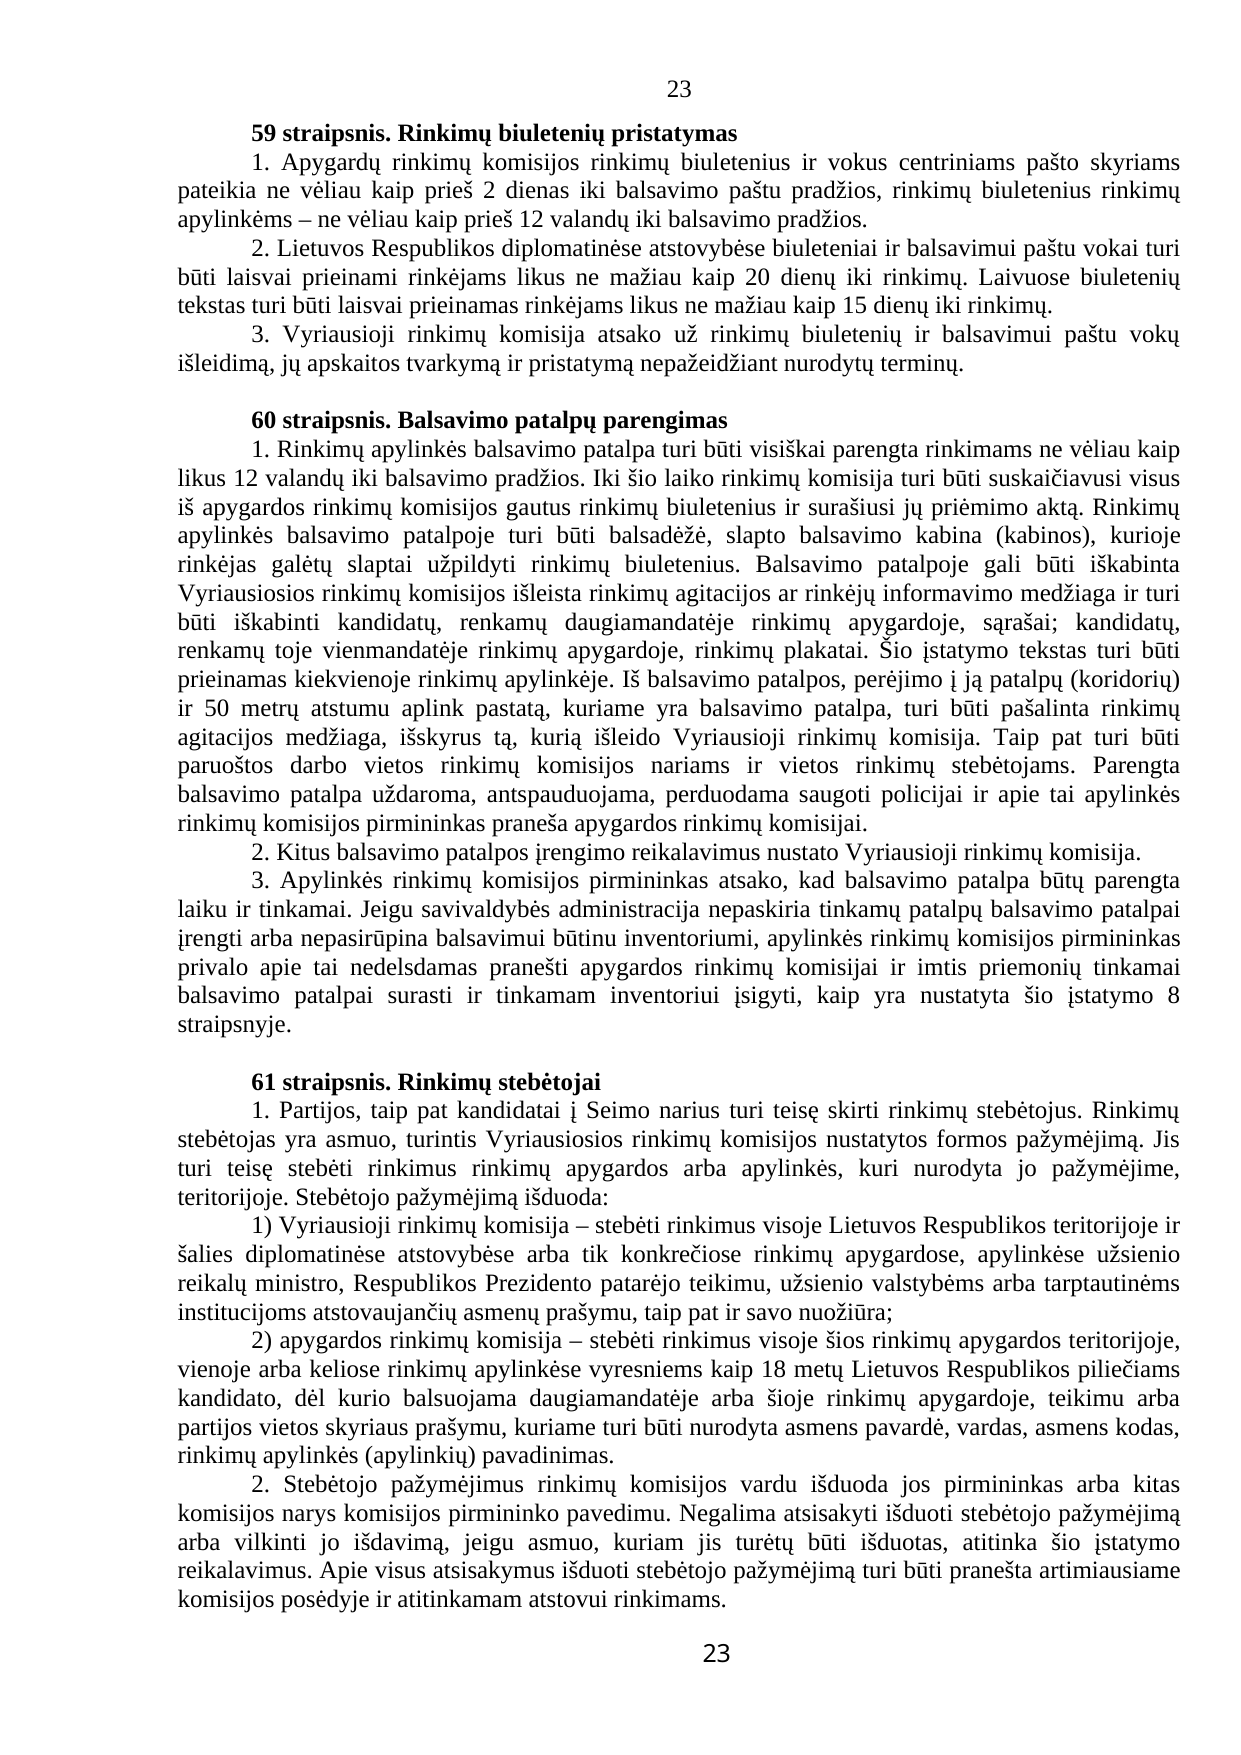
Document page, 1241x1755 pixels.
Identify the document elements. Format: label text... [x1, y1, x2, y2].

text 1) Vyriausioji rinkimų komisija – stebėti rinkimus visoje Lietuvos Respublikos teritorijoje ir šalies diplomatinėse atstovybėse arba tik konkrečiose rinkimų apygardose, apylinkėse užsienio reikalų ministro, Respublikos Prezidento patarėjo teikimu, užsienio valstybėms arba tarptautinėms institucijoms atstovaujančių asmenų prašymu, taip pat ir savo nuožiūra; [177, 1211, 1181, 1326]
text 61 straipsnis. Rinkimų stebėtojai [177, 1067, 1181, 1096]
text 1. Apygardų rinkimų komisijos rinkimų biuletenius ir vokus centriniams pašto skyriams pateikia ne vėliau kaip prieš 2 dienas iki balsavimo paštu pradžios, rinkimų biuletenius rinkimų apylinkėms – ne vėliau kaip prieš 12 valandų iki balsavimo pradžios. [177, 147, 1181, 233]
text 2. Lietuvos Respublikos diplomatinėse atstovybėse biuleteniai ir balsavimui paštu vokai turi būti laisvai prieinami rinkėjams likus ne mažiau kaip 20 dienų iki rinkimų. Laivuose biuletenių tekstas turi būti laisvai prieinamas rinkėjams likus ne mažiau kaip 15 dienų iki rinkimų. [177, 233, 1181, 319]
text 3. Vyriausioji rinkimų komisija atsako už rinkimų biuletenių ir balsavimui paštu vokų išleidimą, jų apskaitos tvarkymą ir pristatymą nepažeidžiant nurodytų terminų. [177, 319, 1181, 377]
text 1. Partijos, taip pat kandidatai į Seimo narius turi teisę skirti rinkimų stebėtojus. Rinkimų stebėtojas yra asmuo, turintis Vyriausiosios rinkimų komisijos nustatytos formos pažymėjimą. Jis turi teisę stebėti rinkimus rinkimų apygardos arba apylinkės, kuri nurodyta jo pažymėjime, teritorijoje. Stebėtojo pažymėjimą išduoda: [177, 1096, 1181, 1211]
text 2. Stebėtojo pažymėjimus rinkimų komisijos vardu išduoda jos pirmininkas arba kitas komisijos narys komisijos pirmininko pavedimu. Negalima atsisakyti išduoti stebėtojo pažymėjimą arba vilkinti jo išdavimą, jeigu asmuo, kuriam jis turėtų būti išduotas, atitinka šio įstatymo reikalavimus. Apie visus atsisakymus išduoti stebėtojo pažymėjimą turi būti pranešta artimiausiame komisijos posėdyje ir atitinkamam atstovui rinkimams. [177, 1469, 1181, 1613]
text 1. Rinkimų apylinkės balsavimo patalpa turi būti visiškai parengta rinkimams ne vėliau kaip likus 12 valandų iki balsavimo pradžios. Iki šio laiko rinkimų komisija turi būti suskaičiavusi visus iš apygardos rinkimų komisijos gautus rinkimų biuletenius ir surašiusi jų priėmimo aktą. Rinkimų apylinkės balsavimo patalpoje turi būti balsadėžė, slapto balsavimo kabina (kabinos), kurioje rinkėjas galėtų slaptai užpildyti rinkimų biuletenius. Balsavimo patalpoje gali būti iškabinta Vyriausiosios rinkimų komisijos išleista rinkimų agitacijos ar rinkėjų informavimo medžiaga ir turi būti iškabinti kandidatų, renkamų daugiamandatėje rinkimų apygardoje, sąrašai; kandidatų, renkamų toje vienmandatėje rinkimų apygardoje, rinkimų plakatai. Šio įstatymo tekstas turi būti prieinamas kiekvienoje rinkimų apylinkėje. Iš balsavimo patalpos, perėjimo į ją patalpų (koridorių) ir 50 metrų atstumu aplink pastatą, kuriame yra balsavimo patalpa, turi būti pašalinta rinkimų agitacijos medžiaga, išskyrus tą, kurią išleido Vyriausioji rinkimų komisija. Taip pat turi būti paruoštos darbo vietos rinkimų komisijos nariams ir vietos rinkimų stebėtojams. Parengta balsavimo patalpa uždaroma, antspauduojama, perduodama saugoti policijai ir apie tai apylinkės rinkimų komisijos pirmininkas praneša apygardos rinkimų komisijai. [177, 434, 1181, 837]
text 2) apygardos rinkimų komisija – stebėti rinkimus visoje šios rinkimų apygardos teritorijoje, vienoje arba keliose rinkimų apylinkėse vyresniems kaip 18 metų Lietuvos Respublikos piliečiams kandidato, dėl kurio balsuojama daugiamandatėje arba šioje rinkimų apygardoje, teikimu arba partijos vietos skyriaus prašymu, kuriame turi būti nurodyta asmens pavardė, vardas, asmens kodas, rinkimų apylinkės (apylinkių) pavadinimas. [177, 1326, 1181, 1469]
text 2. Kitus balsavimo patalpos įrengimo reikalavimus nustato Vyriausioji rinkimų komisija. [177, 837, 1181, 866]
text 59 straipsnis. Rinkimų biuletenių pristatymas [177, 118, 1181, 147]
text 60 straipsnis. Balsavimo patalpų parengimas [177, 406, 1181, 434]
text 3. Apylinkės rinkimų komisijos pirmininkas atsako, kad balsavimo patalpa būtų parengta laiku ir tinkamai. Jeigu savivaldybės administracija nepaskiria tinkamų patalpų balsavimo patalpai įrengti arba nepasirūpina balsavimui būtinu inventoriumi, apylinkės rinkimų komisijos pirmininkas privalo apie tai nedelsdamas pranešti apygardos rinkimų komisijai ir imtis priemonių tinkamai balsavimo patalpai surasti ir tinkamam inventoriui įsigyti, kaip yra nustatyta šio įstatymo 8 straipsnyje. [177, 866, 1181, 1038]
